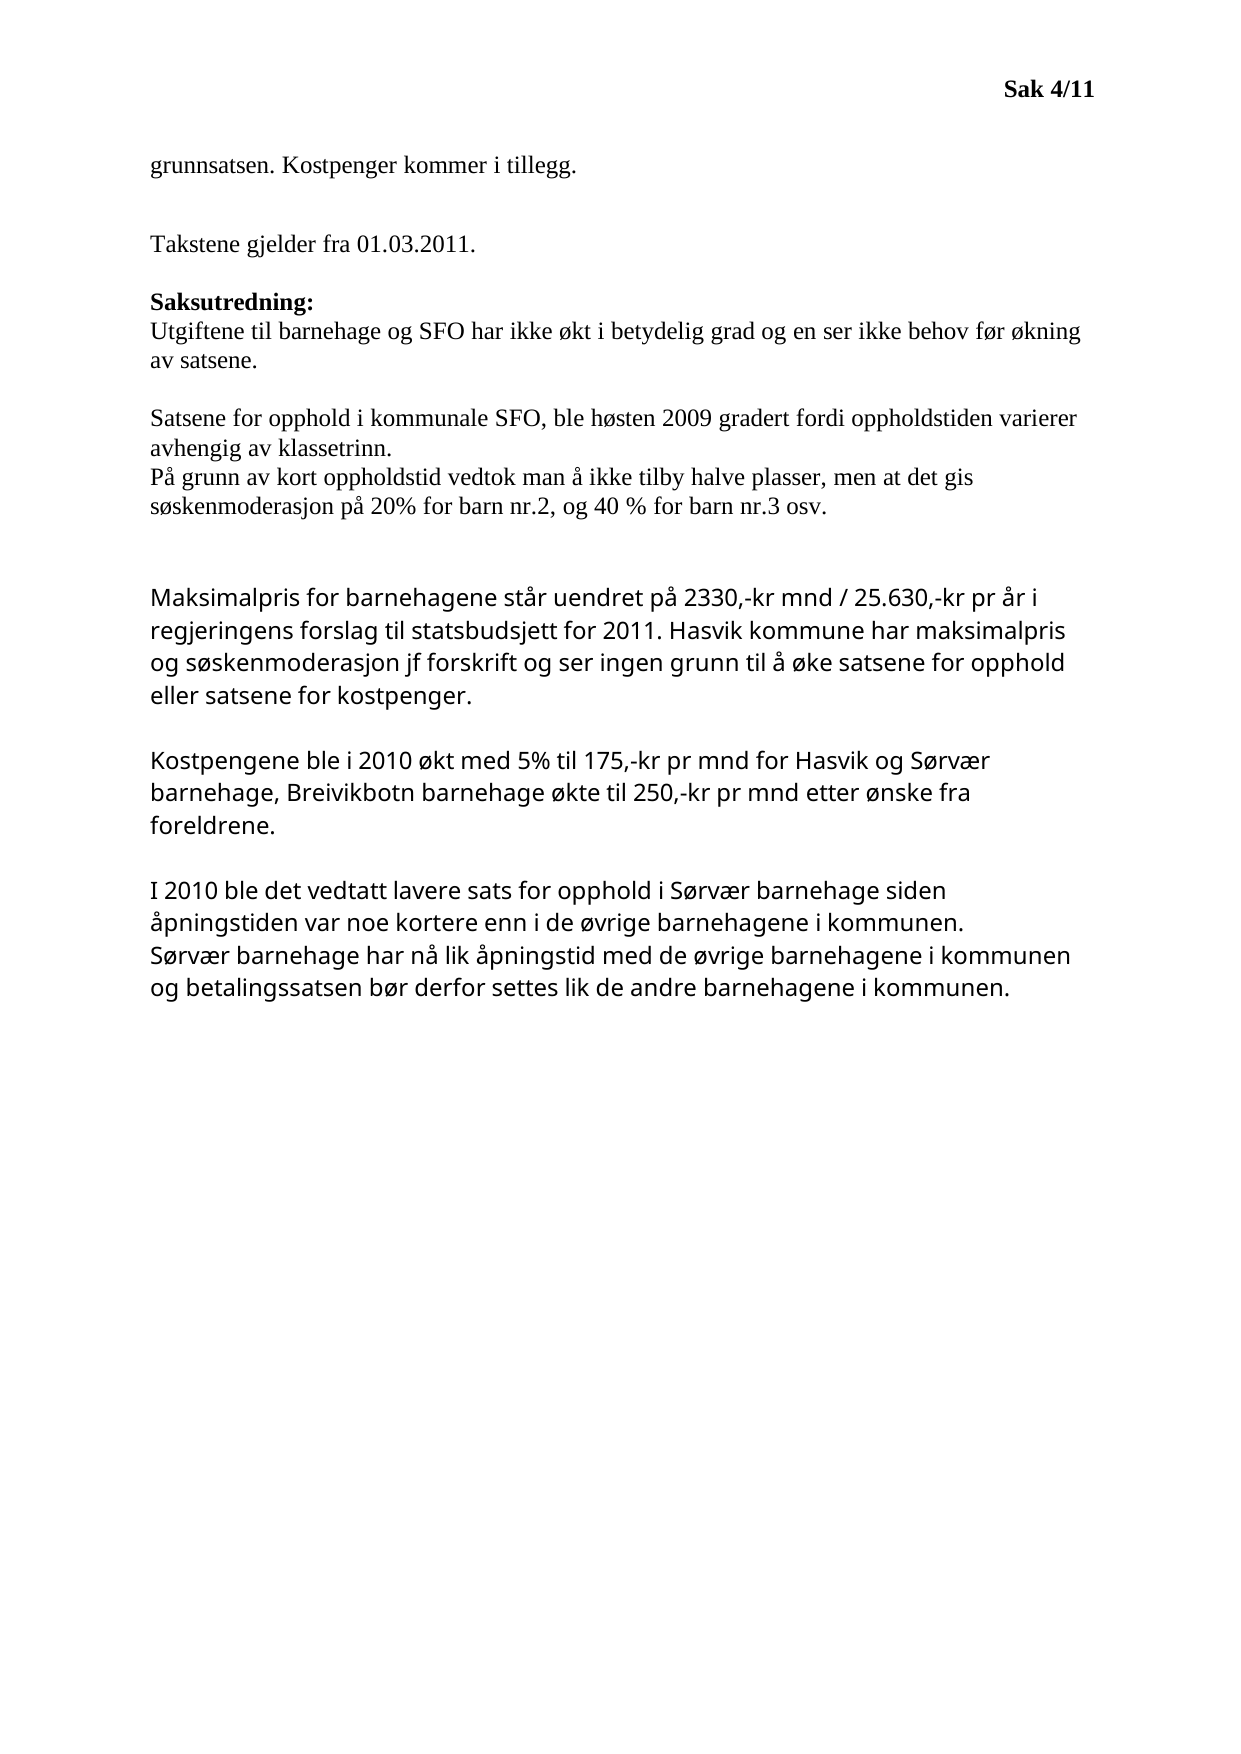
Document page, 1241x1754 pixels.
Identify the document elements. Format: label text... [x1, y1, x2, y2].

text Takstene gjelder fra 01.03.2011. [150, 229, 1100, 258]
text Kostpengene ble i 2010 økt med 5% til 175,-kr pr mnd for Hasvik og Sørvær barnehage, Breivikbotn barnehage økte til 250,-kr pr mnd etter ønske fra foreldrene. [150, 744, 1100, 841]
text På grunn av kort oppholdstid vedtok man å ikke tilby halve plasser, men at det gis søskenmoderasjon på 20% for barn nr.2, og 40 % for barn nr.3 osv. [150, 461, 1100, 519]
text grunnsatsen. Kostpenger kommer i tillegg. [150, 150, 1100, 208]
text Sørvær barnehage har nå lik åpningstid med de øvrige barnehagene i kommunen og betalingssatsen bør derfor settes lik de andre barnehagene i kommunen. [150, 939, 1100, 1004]
text Saksutredning: [150, 287, 1100, 316]
text Maksimalpris for barnehagene står uendret på 2330,-kr mnd / 25.630,-kr pr år i regjeringens forslag til statsbudsjett for 2011. Hasvik kommune har maksimalpris og søskenmoderasjon jf forskrift og ser ingen grunn til å øke satsene for opphold eller satsene for kostpenger. [150, 581, 1100, 711]
text I 2010 ble det vedtatt lavere sats for opphold i Sørvær barnehage siden åpningstiden var noe kortere enn i de øvrige barnehagene i kommunen. [150, 874, 1100, 939]
text Utgiftene til barnehage og SFO har ikke økt i betydelig grad og en ser ikke behov før økning av satsene. [150, 316, 1100, 374]
text Satsene for opphold i kommunale SFO, ble høsten 2009 gradert fordi oppholdstiden varierer avhengig av klassetrinn. [150, 403, 1100, 461]
